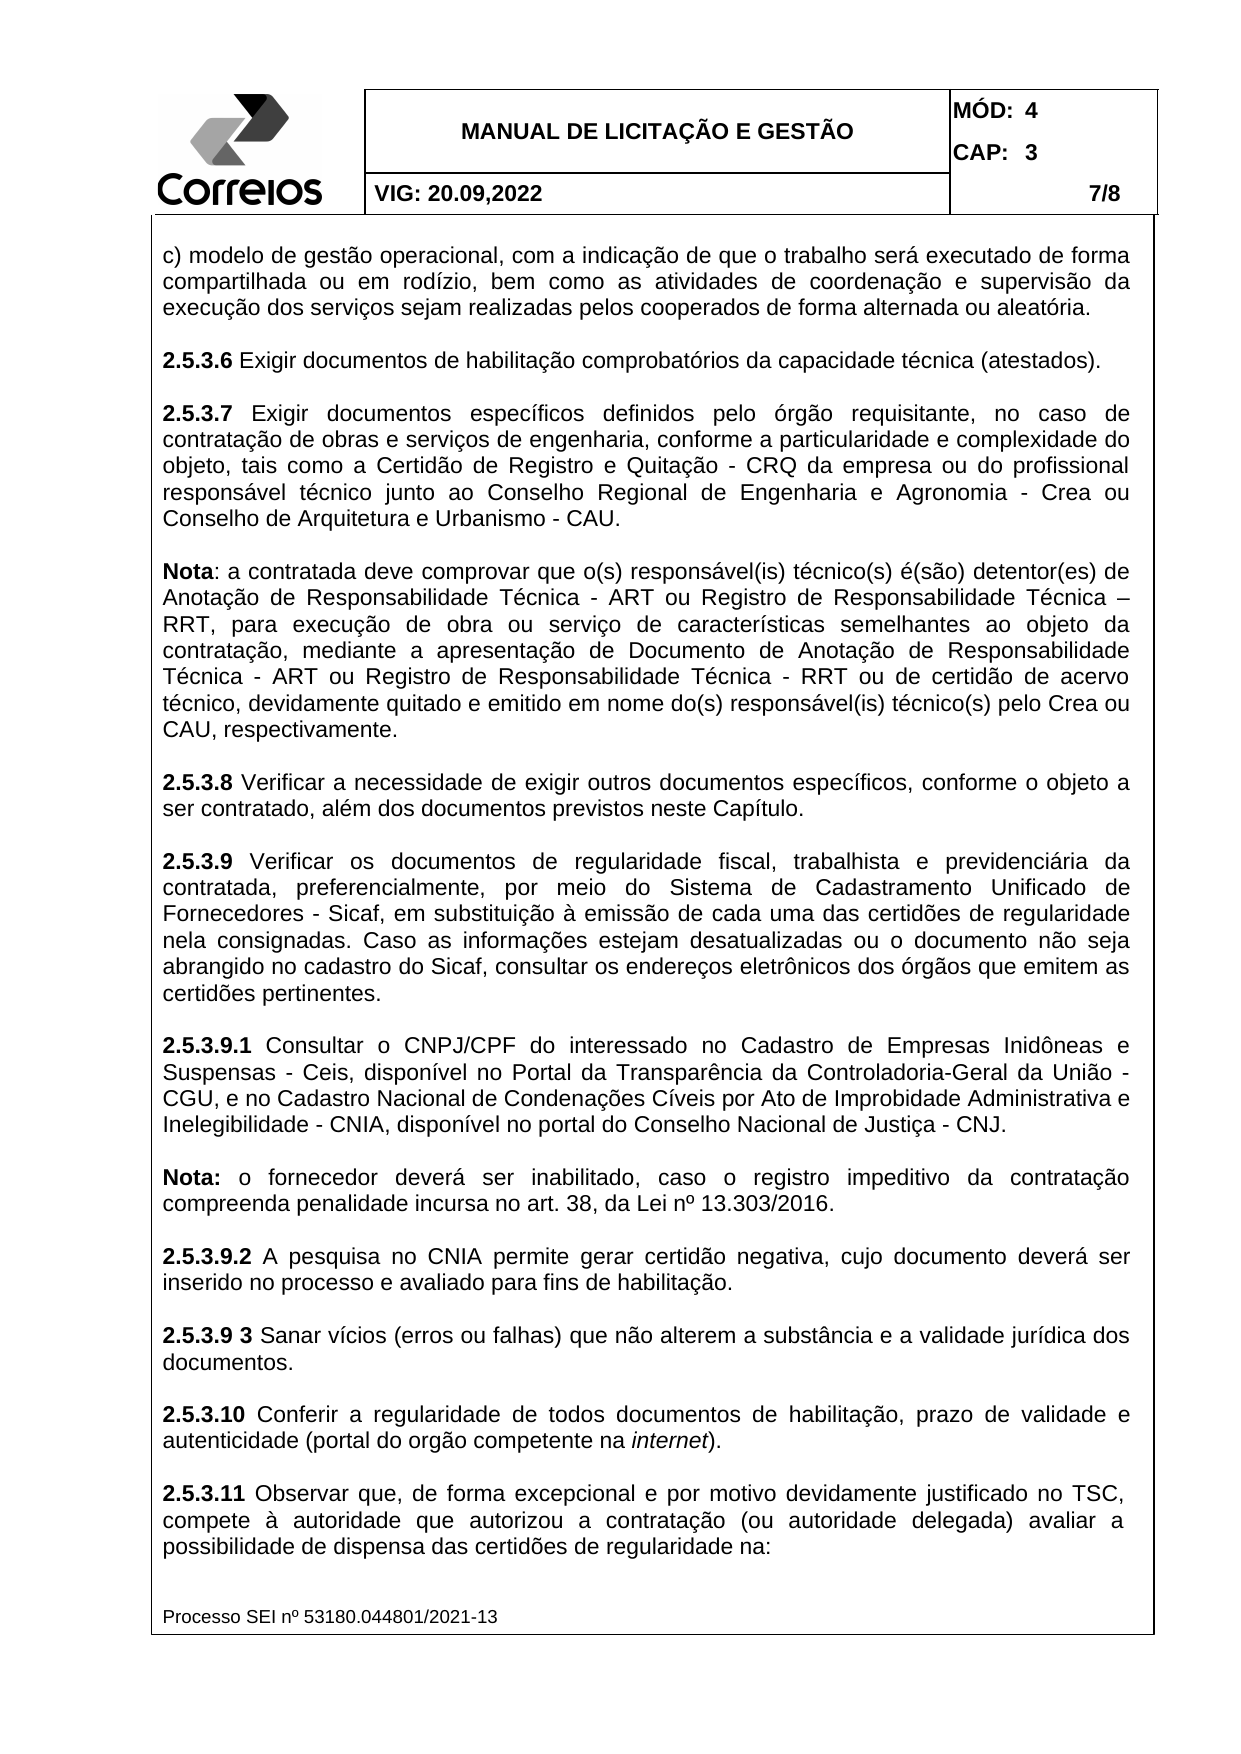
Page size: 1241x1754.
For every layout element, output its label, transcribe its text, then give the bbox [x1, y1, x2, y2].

text 2.5.3.11 Observar que, de forma excepcional e por motivo devidamente justificado no TSC, compete à autoridade que autorizou a contratação (ou autoridade delegada) avaliar a possibilidade de dispensa das certidões de regularidade na: [162, 1480, 1125, 1559]
text 2.5.3.9.1 Consultar o CNPJ/CPF do interessado no Cadastro de Empresas Inidôneas e Suspensas - Ceis, disponível no Portal da Transparência da Controladoria-Geral da União - CGU, e no Cadastro Nacional de Condenações Cíveis por Ato de Improbidade Administrativa e Inelegibilidade - CNIA, disponível no portal do Conselho Nacional de Justiça - CNJ. [162, 1032, 1131, 1138]
text 2.5.3.6 Exigir documentos de habilitação comprobatórios da capacidade técnica (atestados). [162, 347, 1131, 373]
text 2.5.3.8 Verificar a necessidade de exigir outros documentos específicos, conforme o objeto a ser contratado, além dos documentos previstos neste Capítulo. [162, 769, 1131, 821]
text 2.5.3.7 Exigir documentos específicos definidos pelo órgão requisitante, no caso de contratação de obras e serviços de engenharia, conforme a particularidade e complexidade do objeto, tais como a Certidão de Registro e Quitação - CRQ da empresa ou do profissional responsável técnico junto ao Conselho Regional de Engenharia e Agronomia - Crea ou Conselho de Arquitetura e Urbanismo - CAU. [162, 400, 1131, 531]
text Nota: a contratada deve comprovar que o(s) responsável(is) técnico(s) é(são) detentor(es) de Anotação de Responsabilidade Técnica - ART ou Registro de Responsabilidade Técnica – RRT, para execução de obra ou serviço de características semelhantes ao objeto da contratação, mediante a apresentação de Documento de Anotação de Responsabilidade Técnica - ART ou Registro de Responsabilidade Técnica - RRT ou de certidão de acervo técnico, devidamente quitado e emitido em nome do(s) responsável(is) técnico(s) pelo Crea ou CAU, respectivamente. [162, 558, 1131, 742]
text 2.5.3.9.2 A pesquisa no CNIA permite gerar certidão negativa, cujo documento deverá ser inserido no processo e avaliado para fins de habilitação. [162, 1243, 1131, 1296]
text 2.5.3.10 Conferir a regularidade de todos documentos de habilitação, prazo de validade e autenticidade (portal do orgão competente na internet). [162, 1401, 1131, 1454]
text 2.5.3.9 3 Sanar vícios (erros ou falhas) que não alterem a substância e a validade jurídica dos documentos. [162, 1322, 1131, 1375]
text c) modelo de gestão operacional, com a indicação de que o trabalho será executado de forma compartilhada ou em rodízio, bem como as atividades de coordenação e supervisão da execução dos serviços sejam realizadas pelos cooperados de forma alternada ou aleatória. [162, 242, 1131, 321]
text Nota: o fornecedor deverá ser inabilitado, caso o registro impeditivo da contratação compreenda penalidade incursa no art. 38, da Lei nº 13.303/2016. [162, 1164, 1131, 1217]
text 2.5.3.9 Verificar os documentos de regularidade fiscal, trabalhista e previdenciária da contratada, preferencialmente, por meio do Sistema de Cadastramento Unificado de Fornecedores - Sicaf, em substituição à emissão de cada uma das certidões de regularidade nela consignadas. Caso as informações estejam desatualizadas ou o documento não seja abrangido no cadastro do Sicaf, consultar os endereços eletrônicos dos órgãos que emitem as certidões pertinentes. [162, 848, 1131, 1006]
